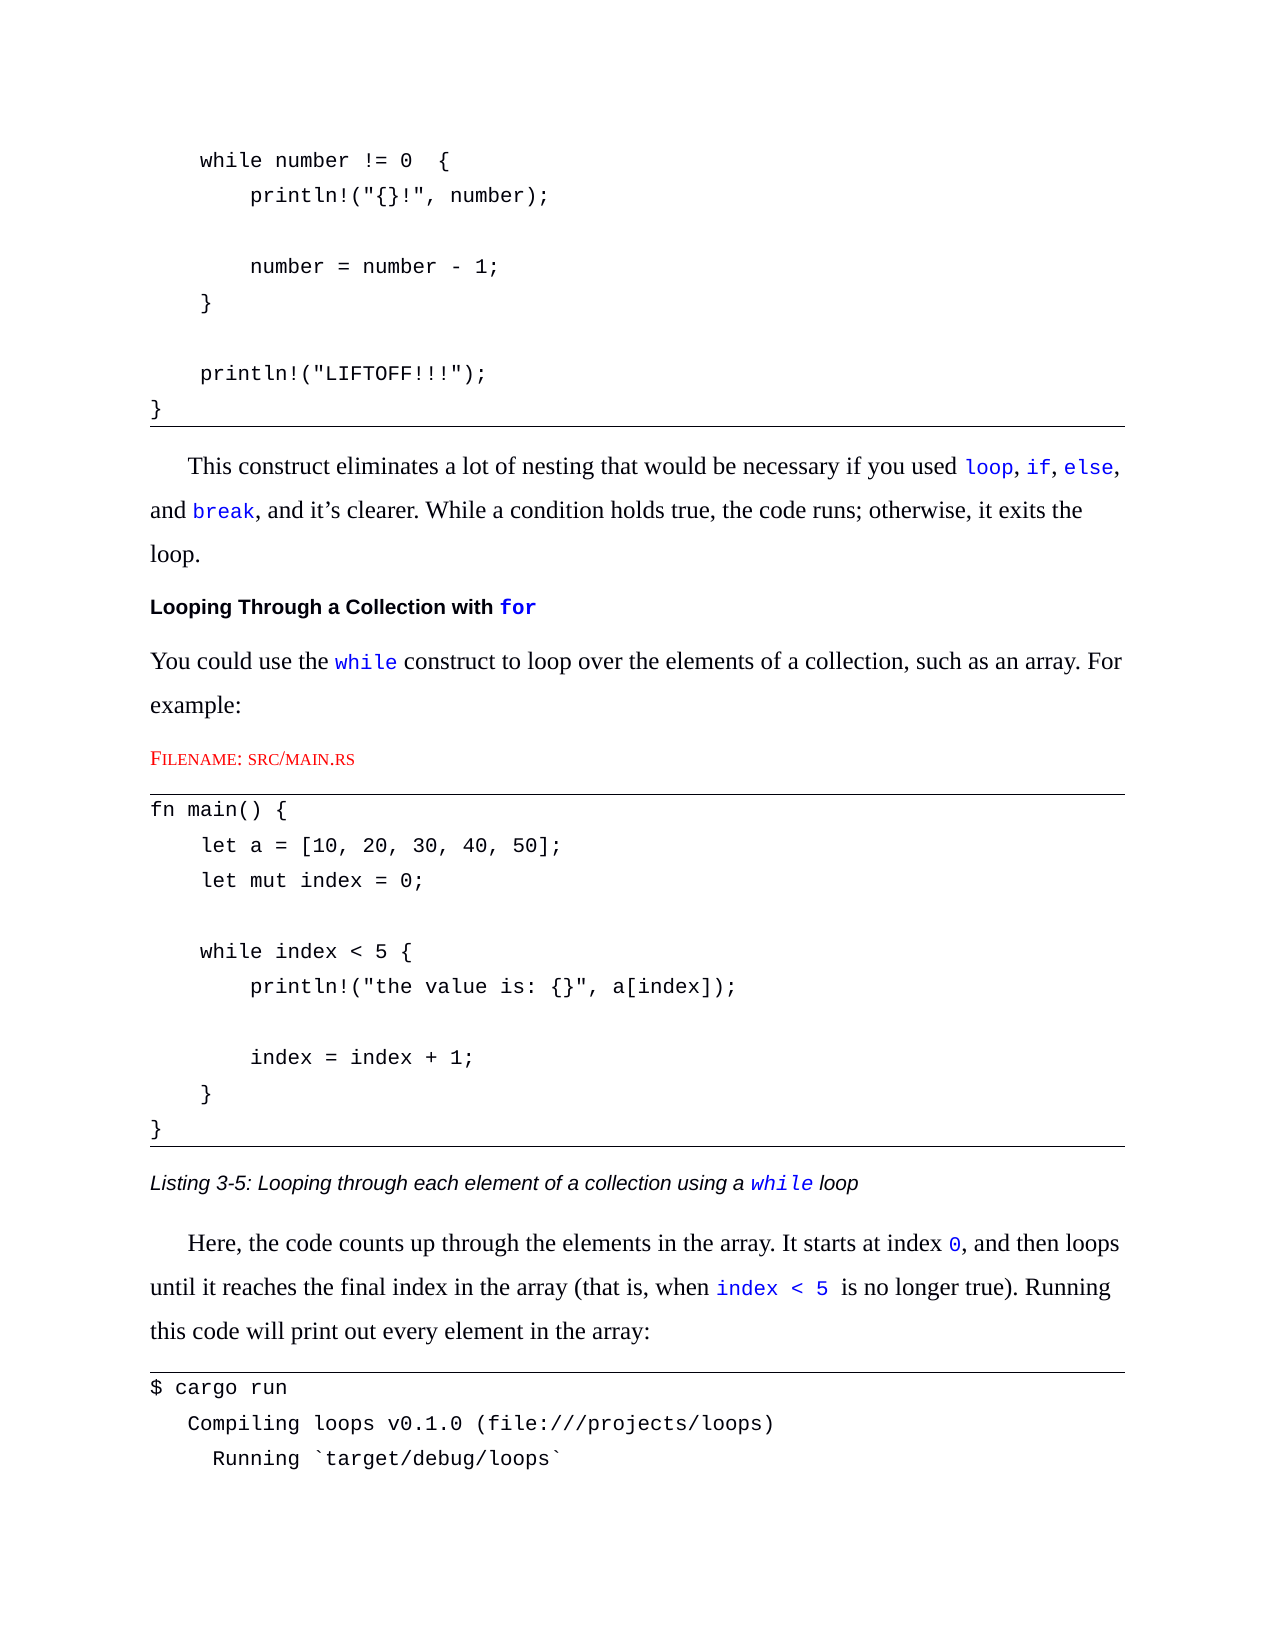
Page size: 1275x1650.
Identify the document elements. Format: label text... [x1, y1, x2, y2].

text println!("the value is: {}", a[index]); [150, 976, 1125, 1000]
text This construct eliminates a lot of nesting that would be necessary if you used loop, if, else, and break, and it’s clearer. While a condition holds true, the code runs; otherwise, it exits the loop. [150, 451, 1125, 568]
text fn main() { [150, 795, 1125, 823]
text Listing 3-5: Looping through each element of a collection using a while loop [150, 1171, 1125, 1197]
text Compiling loops v0.1.0 (file:///projects/loops) [150, 1413, 1125, 1436]
text Here, the code counts up through the elements in the array. It starts at index 0, and then loops until it reaches the final index in the array (that is, when index < 5 is no longer true). Running this code will print out every element in the array: [150, 1228, 1125, 1345]
text while number != 0 { [150, 150, 1125, 174]
text } [150, 398, 1125, 426]
text $ cargo run [150, 1373, 1125, 1401]
text } [150, 1118, 1125, 1146]
text while index < 5 { [150, 941, 1125, 964]
text index = index + 1; [150, 1047, 1125, 1071]
text println!("LIFTOFF!!!"); [150, 362, 1125, 386]
text Looping Through a Collection with for [150, 594, 1125, 620]
text let mut index = 0; [150, 870, 1125, 894]
text } [150, 1082, 1125, 1106]
text let a = [10, 20, 30, 40, 50]; [150, 834, 1125, 858]
text Running `target/debug/loops` [150, 1448, 1125, 1472]
text number = number - 1; [150, 256, 1125, 280]
text } [150, 292, 1125, 315]
text println!("{}!", number); [150, 185, 1125, 209]
text Filename: src/main.rs [150, 745, 1125, 769]
text You could use the while construct to loop over the elements of a collection, such as an array. For example: [150, 646, 1125, 718]
